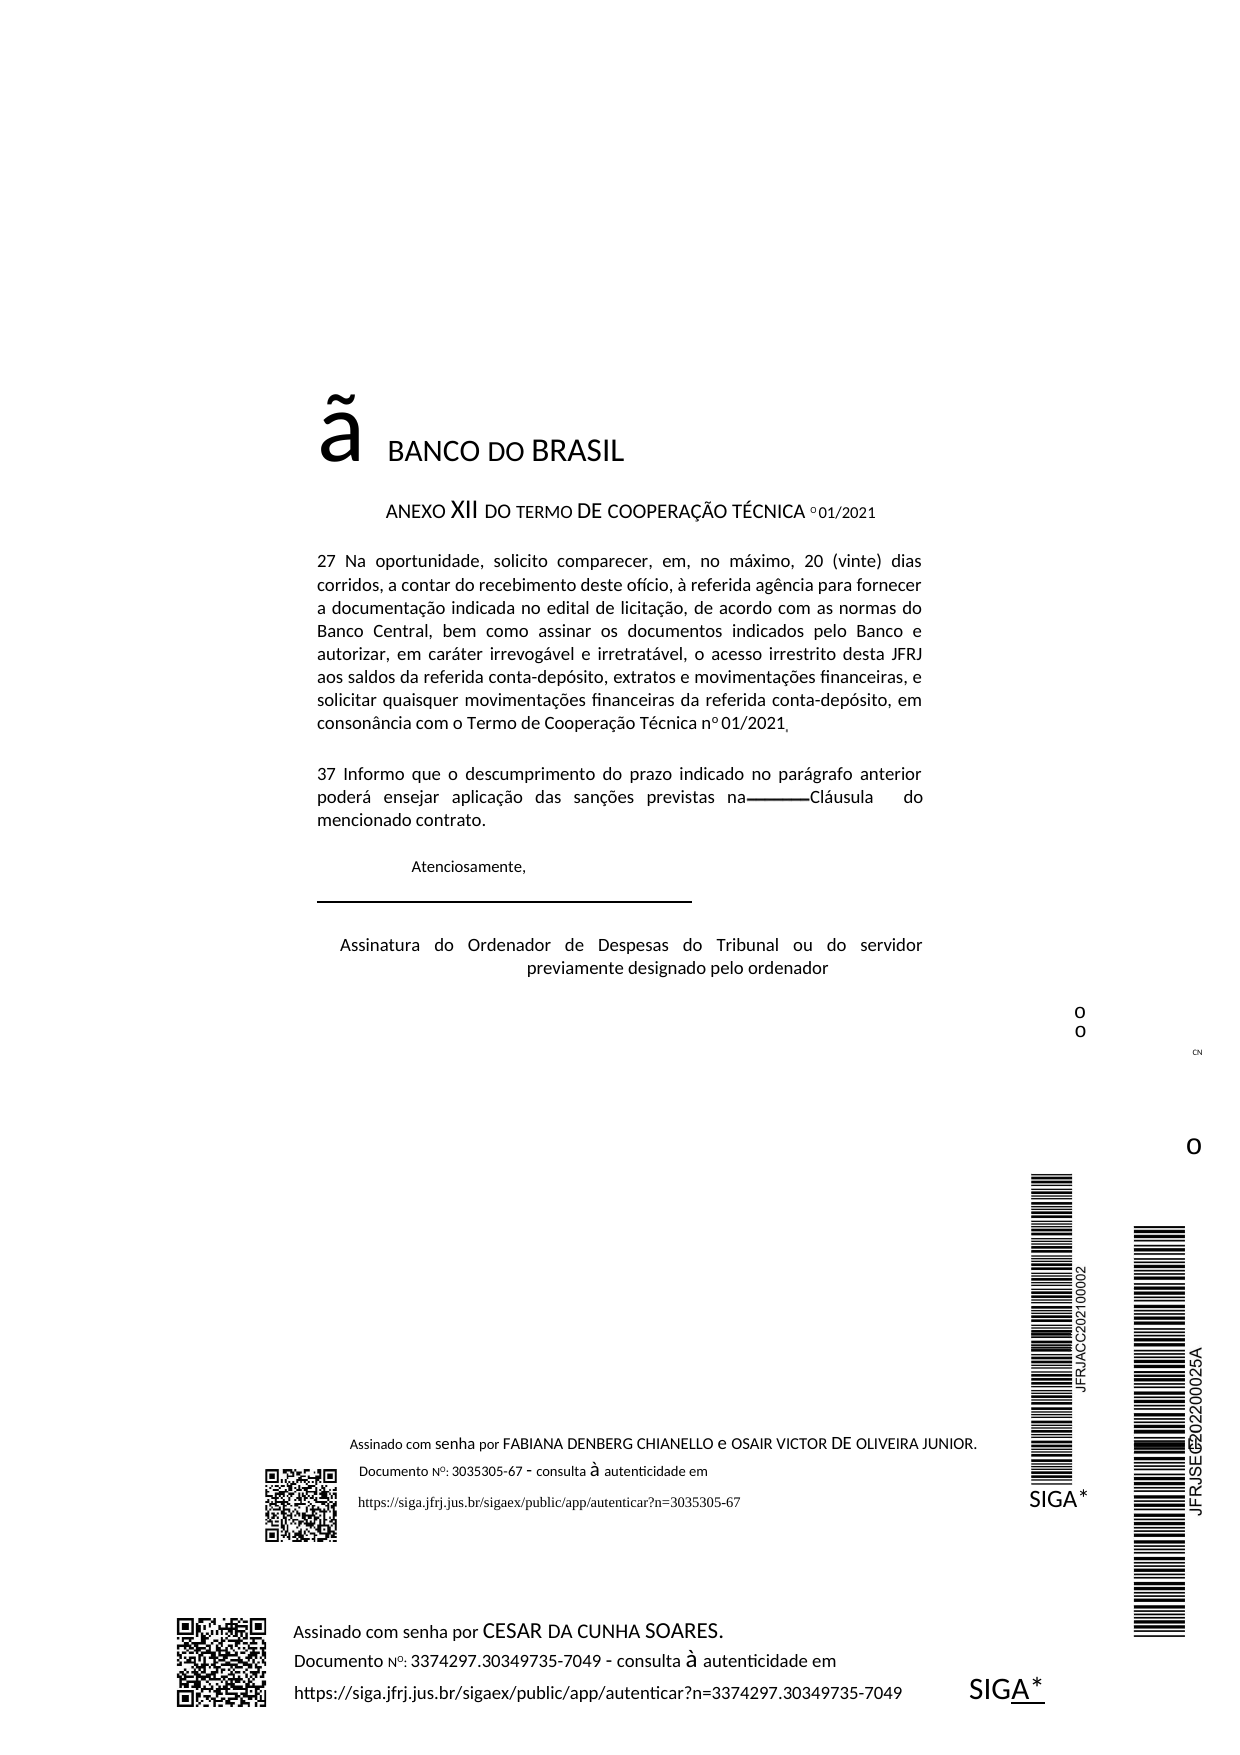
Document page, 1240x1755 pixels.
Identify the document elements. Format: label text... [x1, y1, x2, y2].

text Assinatura do Ordenador de Despesas do Tribunal ou do servidor previamente designado pelo ordenador [340, 933, 923, 979]
text 37 Informo que o descumprimento do prazo indicado no parágrafo anterior poderá ensejar aplicação das sanções previstas na Cláusula do mencionado contrato. [317, 762, 923, 831]
text o [317, 1130, 1203, 1163]
text CN [317, 1047, 1202, 1057]
text 27 Na oportunidade, solicito comparecer, em, no máximo, 20 (vinte) dias corridos, a contar do recebimento deste ofício, à referida agência para fornecer a documentação indicada no edital de licitação, de acordo com as normas do Banco Central, bem como assinar os documentos indicados pelo Banco e autorizar, em caráter irrevogável e irretratável, o acesso irrestrito desta JFRJ aos saldos da referida conta-depósito, extratos e movimentações financeiras, e solicitar quaisquer movimentações financeiras da referida conta-depósito, em consonância com o Termo de Cooperação Técnica no 01/2021 [317, 550, 923, 734]
subtitle o o [1069, 1001, 1090, 1044]
text Atenciosamente, [411, 856, 923, 877]
